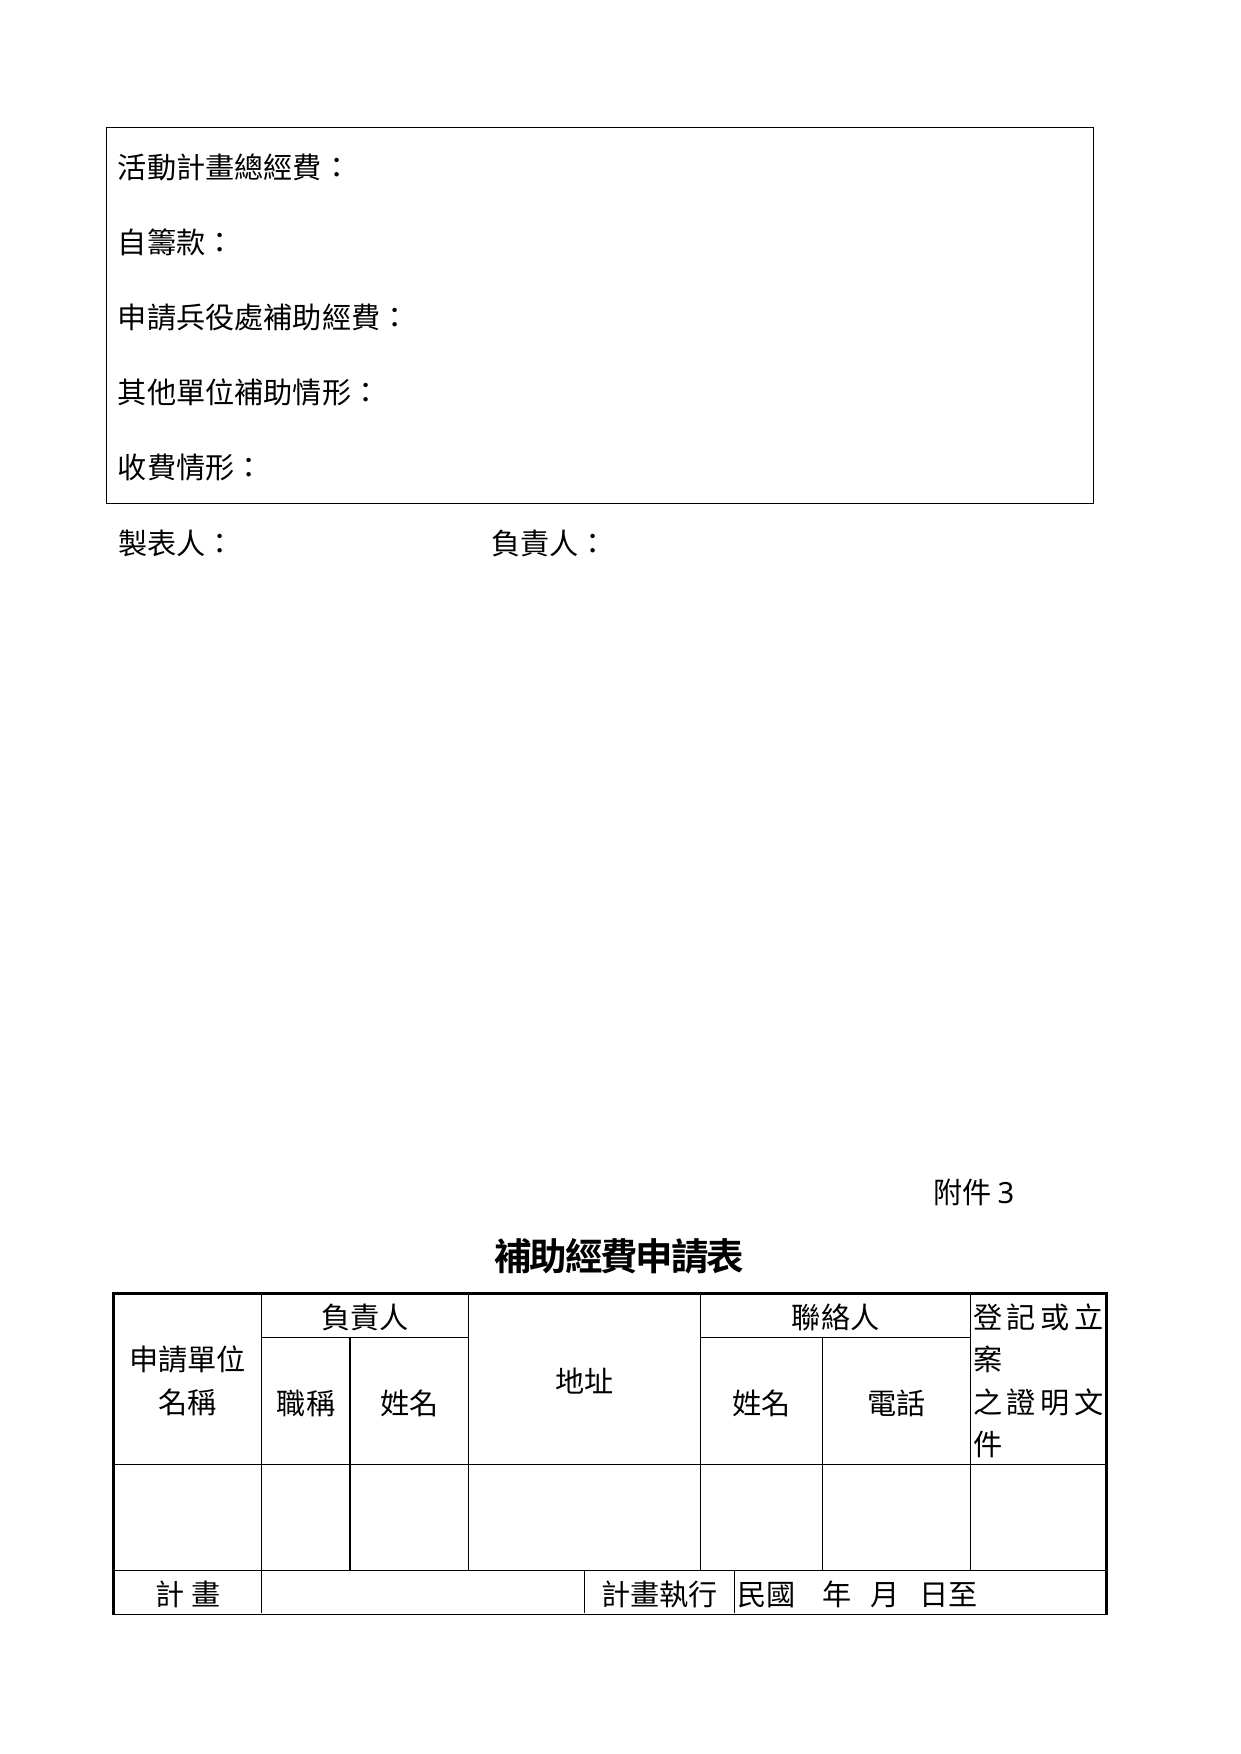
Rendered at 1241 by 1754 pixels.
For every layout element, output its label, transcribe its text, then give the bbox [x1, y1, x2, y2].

table_header 申請單位名稱 [115, 1295, 261, 1464]
table_cell 職稱 [262, 1338, 349, 1464]
table_header 負責人 [262, 1295, 468, 1337]
table_cell [262, 1465, 349, 1569]
table_cell 姓名 [701, 1338, 822, 1464]
text 附件3 [933, 1170, 1053, 1212]
table_cell 計畫執行 [585, 1571, 734, 1613]
table_cell [701, 1465, 822, 1569]
table_cell [115, 1465, 261, 1569]
table_header 聯絡人 [701, 1295, 970, 1337]
table_cell [971, 1465, 1105, 1569]
table_cell [469, 1465, 700, 1569]
text 製表人： 負責人： [118, 504, 1122, 579]
text 補助經費申請表 [118, 1162, 1122, 1292]
table_cell 民國 年 月 日至 [735, 1571, 1105, 1613]
table_cell 電話 [823, 1338, 970, 1464]
table_cell 活動計畫總經費： 自籌款： 申請兵役處補助經費： 其他單位補助情形： 收費情形： [107, 128, 1093, 503]
table_cell [351, 1465, 468, 1569]
table_cell 姓名 [351, 1338, 468, 1464]
table_cell 計 畫 [115, 1571, 261, 1613]
table_header 地址 [469, 1295, 700, 1464]
table_cell [262, 1571, 584, 1613]
table_cell [823, 1465, 970, 1569]
table_header 登記或立案 之證明文件 [971, 1295, 1105, 1464]
